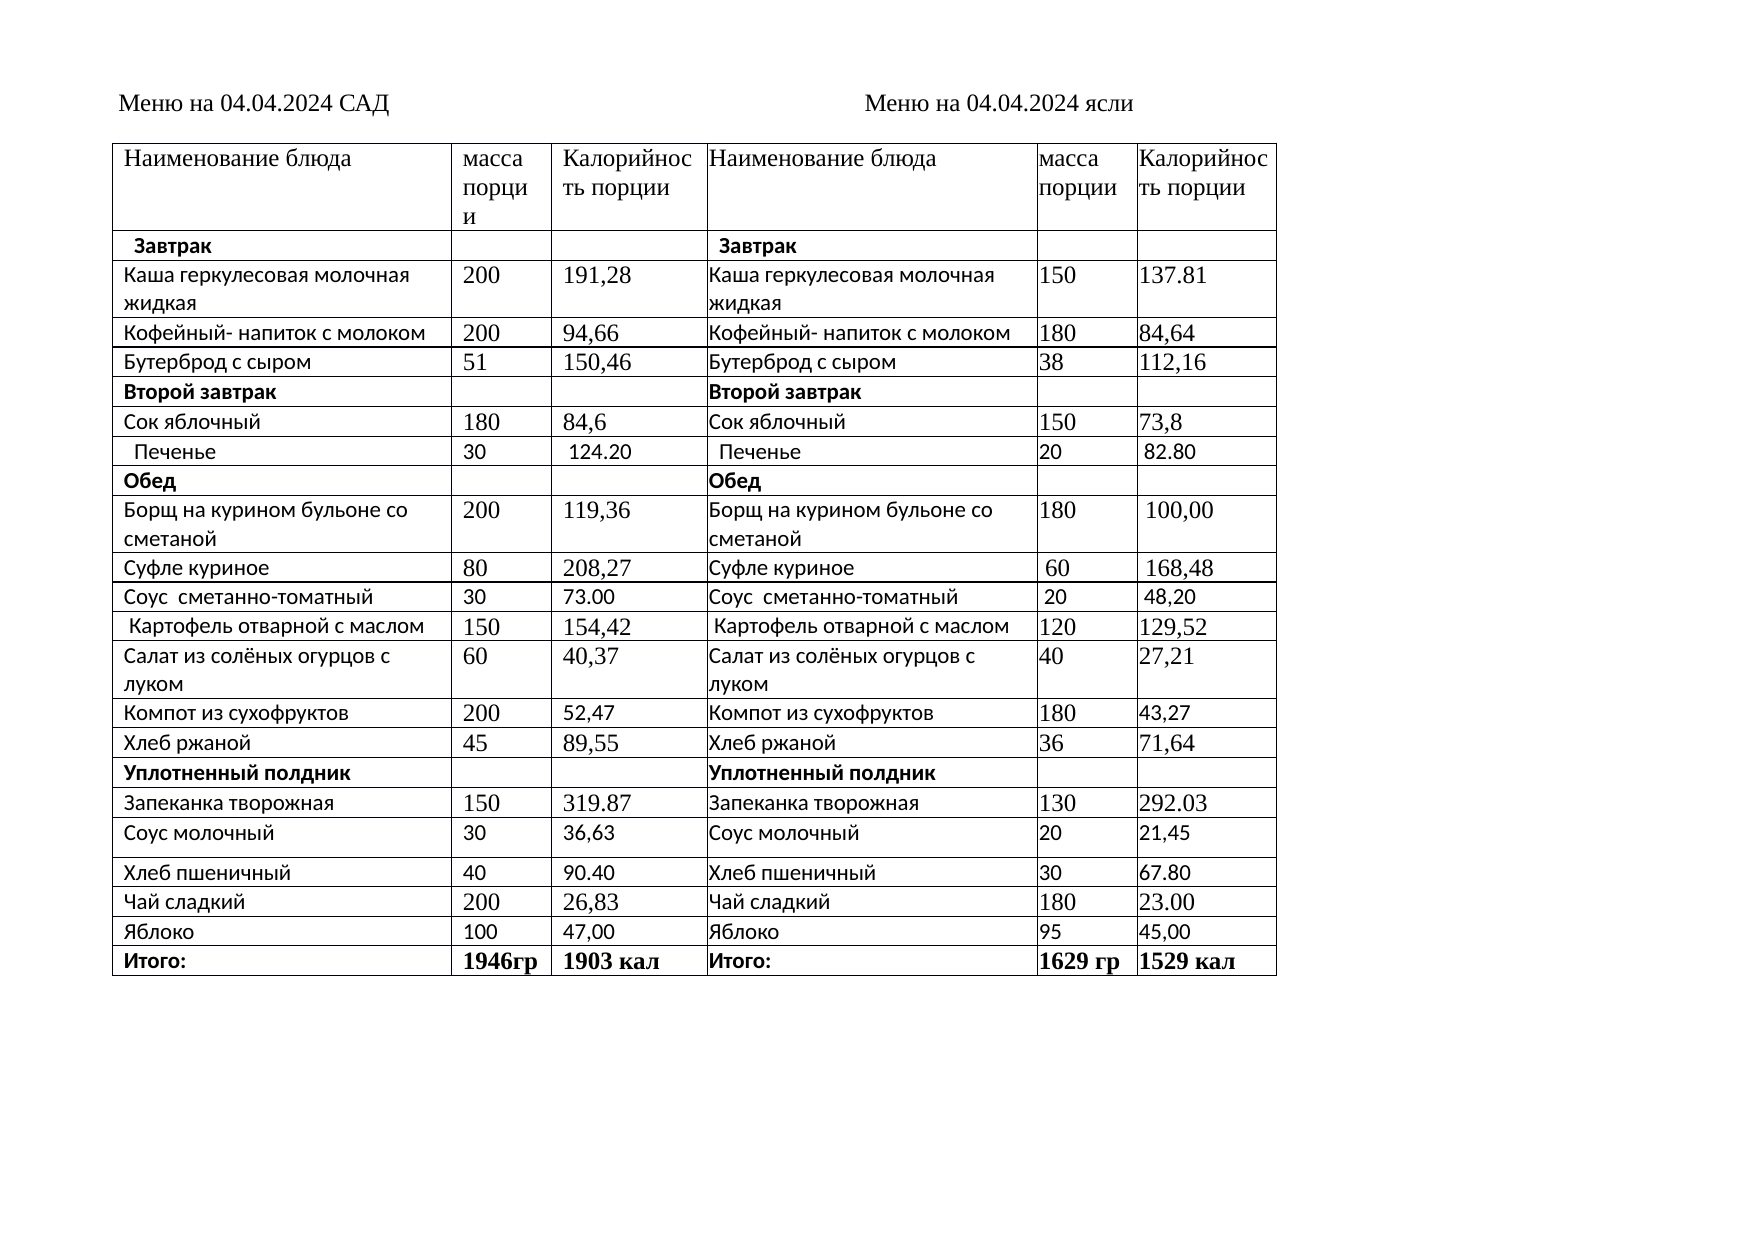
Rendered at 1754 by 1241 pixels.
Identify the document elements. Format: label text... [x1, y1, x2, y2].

table_header Калорийность порции [1138, 144, 1276, 230]
table_cell 60 [1038, 553, 1137, 581]
table_cell [552, 231, 707, 259]
table_cell Уплотненный полдник [113, 758, 451, 787]
table_cell 73,8 [1138, 407, 1276, 436]
table_cell 45,00 [1138, 917, 1276, 945]
table_cell [552, 466, 707, 494]
table_cell 23.00 [1138, 887, 1276, 916]
table_cell 43,27 [1138, 699, 1276, 727]
table_cell Картофель отварной с маслом [113, 612, 451, 640]
table_cell 84,64 [1138, 318, 1276, 346]
table_cell 27,21 [1138, 641, 1276, 697]
table_cell [452, 231, 551, 259]
table_cell 150 [1038, 407, 1137, 436]
table_cell 292.03 [1138, 788, 1276, 817]
table_cell 1529 кал [1138, 946, 1276, 975]
table_cell Кофейный- напиток с молоком [708, 318, 1037, 346]
table_cell 40 [1038, 641, 1137, 697]
table_cell Яблоко [113, 917, 451, 945]
table_cell Картофель отварной с маслом [708, 612, 1037, 640]
table_cell 180 [1038, 699, 1137, 727]
table_cell 20 [1038, 583, 1137, 611]
text Меню на 04.04.2024 САД Меню на 04.04.2024 ясли [118, 88, 1636, 117]
table_cell Борщ на курином бульоне со сметаной [708, 496, 1037, 552]
table_cell Каша геркулесовая молочная жидкая [708, 261, 1037, 317]
table_cell 112,16 [1138, 348, 1276, 376]
table_cell 30 [452, 818, 551, 857]
table_cell 67.80 [1138, 858, 1276, 886]
table_cell [452, 377, 551, 406]
table_cell 168,48 [1138, 553, 1276, 581]
table_cell Итого: [708, 946, 1037, 975]
table_cell 71,64 [1138, 728, 1276, 757]
table_cell Яблоко [708, 917, 1037, 945]
table_cell [552, 758, 707, 787]
table_cell 200 [452, 699, 551, 727]
table_cell 200 [452, 318, 551, 346]
table_cell Чай сладкий [708, 887, 1037, 916]
table_cell Обед [708, 466, 1037, 494]
table_header Калорийность порции [552, 144, 707, 230]
table_cell 150,46 [552, 348, 707, 376]
table_cell 1629 гр [1038, 946, 1137, 975]
table_cell 48,20 [1138, 583, 1276, 611]
table_cell Завтрак [708, 231, 1037, 259]
table_cell Печенье [113, 437, 451, 465]
table_cell Хлеб ржаной [708, 728, 1037, 757]
table_cell Сок яблочный [708, 407, 1037, 436]
table_cell [1038, 231, 1137, 259]
table_cell 200 [452, 496, 551, 552]
table_cell Бутерброд с сыром [113, 348, 451, 376]
table_cell Сок яблочный [113, 407, 451, 436]
table_cell Кофейный- напиток с молоком [113, 318, 451, 346]
table_cell 1946гр [452, 946, 551, 975]
table_cell 180 [452, 407, 551, 436]
table_cell 94,66 [552, 318, 707, 346]
table_cell Суфле куриное [113, 553, 451, 581]
table_cell 82.80 [1138, 437, 1276, 465]
table_cell 40,37 [552, 641, 707, 697]
table_cell 52,47 [552, 699, 707, 727]
table_cell Борщ на курином бульоне со сметаной [113, 496, 451, 552]
table_cell Суфле куриное [708, 553, 1037, 581]
table_cell 36,63 [552, 818, 707, 857]
table_cell Соус сметанно-томатный [113, 583, 451, 611]
table_cell 30 [452, 583, 551, 611]
table_cell [1138, 377, 1276, 406]
table_cell 30 [452, 437, 551, 465]
table_cell [1038, 377, 1137, 406]
table_cell 20 [1038, 818, 1137, 857]
table_cell 80 [452, 553, 551, 581]
table_cell Соус сметанно-томатный [708, 583, 1037, 611]
table_cell 200 [452, 887, 551, 916]
table_cell 180 [1038, 887, 1137, 916]
table_cell 20 [1038, 437, 1137, 465]
table_cell 26,83 [552, 887, 707, 916]
table_cell 150 [452, 612, 551, 640]
table_cell Печенье [708, 437, 1037, 465]
table_cell 137.81 [1138, 261, 1276, 317]
table_cell 30 [1038, 858, 1137, 886]
table_cell 130 [1038, 788, 1137, 817]
table_header масса порции [452, 144, 551, 230]
table_cell [1138, 231, 1276, 259]
table_cell 191,28 [552, 261, 707, 317]
table_cell Салат из солёных огурцов с луком [708, 641, 1037, 697]
table_cell 120 [1038, 612, 1137, 640]
table_cell Хлеб ржаной [113, 728, 451, 757]
table_cell Второй завтрак [113, 377, 451, 406]
table_header Наименование блюда [708, 144, 1037, 230]
table_cell Уплотненный полдник [708, 758, 1037, 787]
table_cell 38 [1038, 348, 1137, 376]
table_cell 73.00 [552, 583, 707, 611]
table_cell Соус молочный [113, 818, 451, 857]
table_cell 129,52 [1138, 612, 1276, 640]
table_cell 89,55 [552, 728, 707, 757]
table_cell Каша геркулесовая молочная жидкая [113, 261, 451, 317]
table_cell 21,45 [1138, 818, 1276, 857]
table_cell Обед [113, 466, 451, 494]
table_cell Салат из солёных огурцов с луком [113, 641, 451, 697]
table_cell Бутерброд с сыром [708, 348, 1037, 376]
table_cell 90.40 [552, 858, 707, 886]
table_cell Запеканка творожная [708, 788, 1037, 817]
table_cell 100 [452, 917, 551, 945]
table_cell 36 [1038, 728, 1137, 757]
table_cell 100,00 [1138, 496, 1276, 552]
table_cell 119,36 [552, 496, 707, 552]
table_cell 60 [452, 641, 551, 697]
table_cell [1138, 466, 1276, 494]
table_cell 208,27 [552, 553, 707, 581]
table_cell Хлеб пшеничный [113, 858, 451, 886]
table_cell [1138, 758, 1276, 787]
table_cell 45 [452, 728, 551, 757]
table_cell Чай сладкий [113, 887, 451, 916]
table_cell [1038, 466, 1137, 494]
table_cell Завтрак [113, 231, 451, 259]
table_cell [452, 758, 551, 787]
table_cell 154,42 [552, 612, 707, 640]
table_cell 124.20 [552, 437, 707, 465]
table_cell 319.87 [552, 788, 707, 817]
table_cell [552, 377, 707, 406]
table_cell 47,00 [552, 917, 707, 945]
table_cell 180 [1038, 318, 1137, 346]
table_cell 95 [1038, 917, 1137, 945]
table_cell Второй завтрак [708, 377, 1037, 406]
table_cell 84,6 [552, 407, 707, 436]
table_cell 150 [1038, 261, 1137, 317]
table_cell Итого: [113, 946, 451, 975]
table_cell [452, 466, 551, 494]
table_cell Хлеб пшеничный [708, 858, 1037, 886]
table_cell 1903 кал [552, 946, 707, 975]
table_cell Компот из сухофруктов [708, 699, 1037, 727]
table_cell Соус молочный [708, 818, 1037, 857]
table_cell 180 [1038, 496, 1137, 552]
table_cell Запеканка творожная [113, 788, 451, 817]
table_cell 200 [452, 261, 551, 317]
table_cell [1038, 758, 1137, 787]
table_header масса порции [1038, 144, 1137, 230]
table_cell Компот из сухофруктов [113, 699, 451, 727]
table_cell 51 [452, 348, 551, 376]
table_cell 150 [452, 788, 551, 817]
table_header Наименование блюда [113, 144, 451, 230]
table_cell 40 [452, 858, 551, 886]
